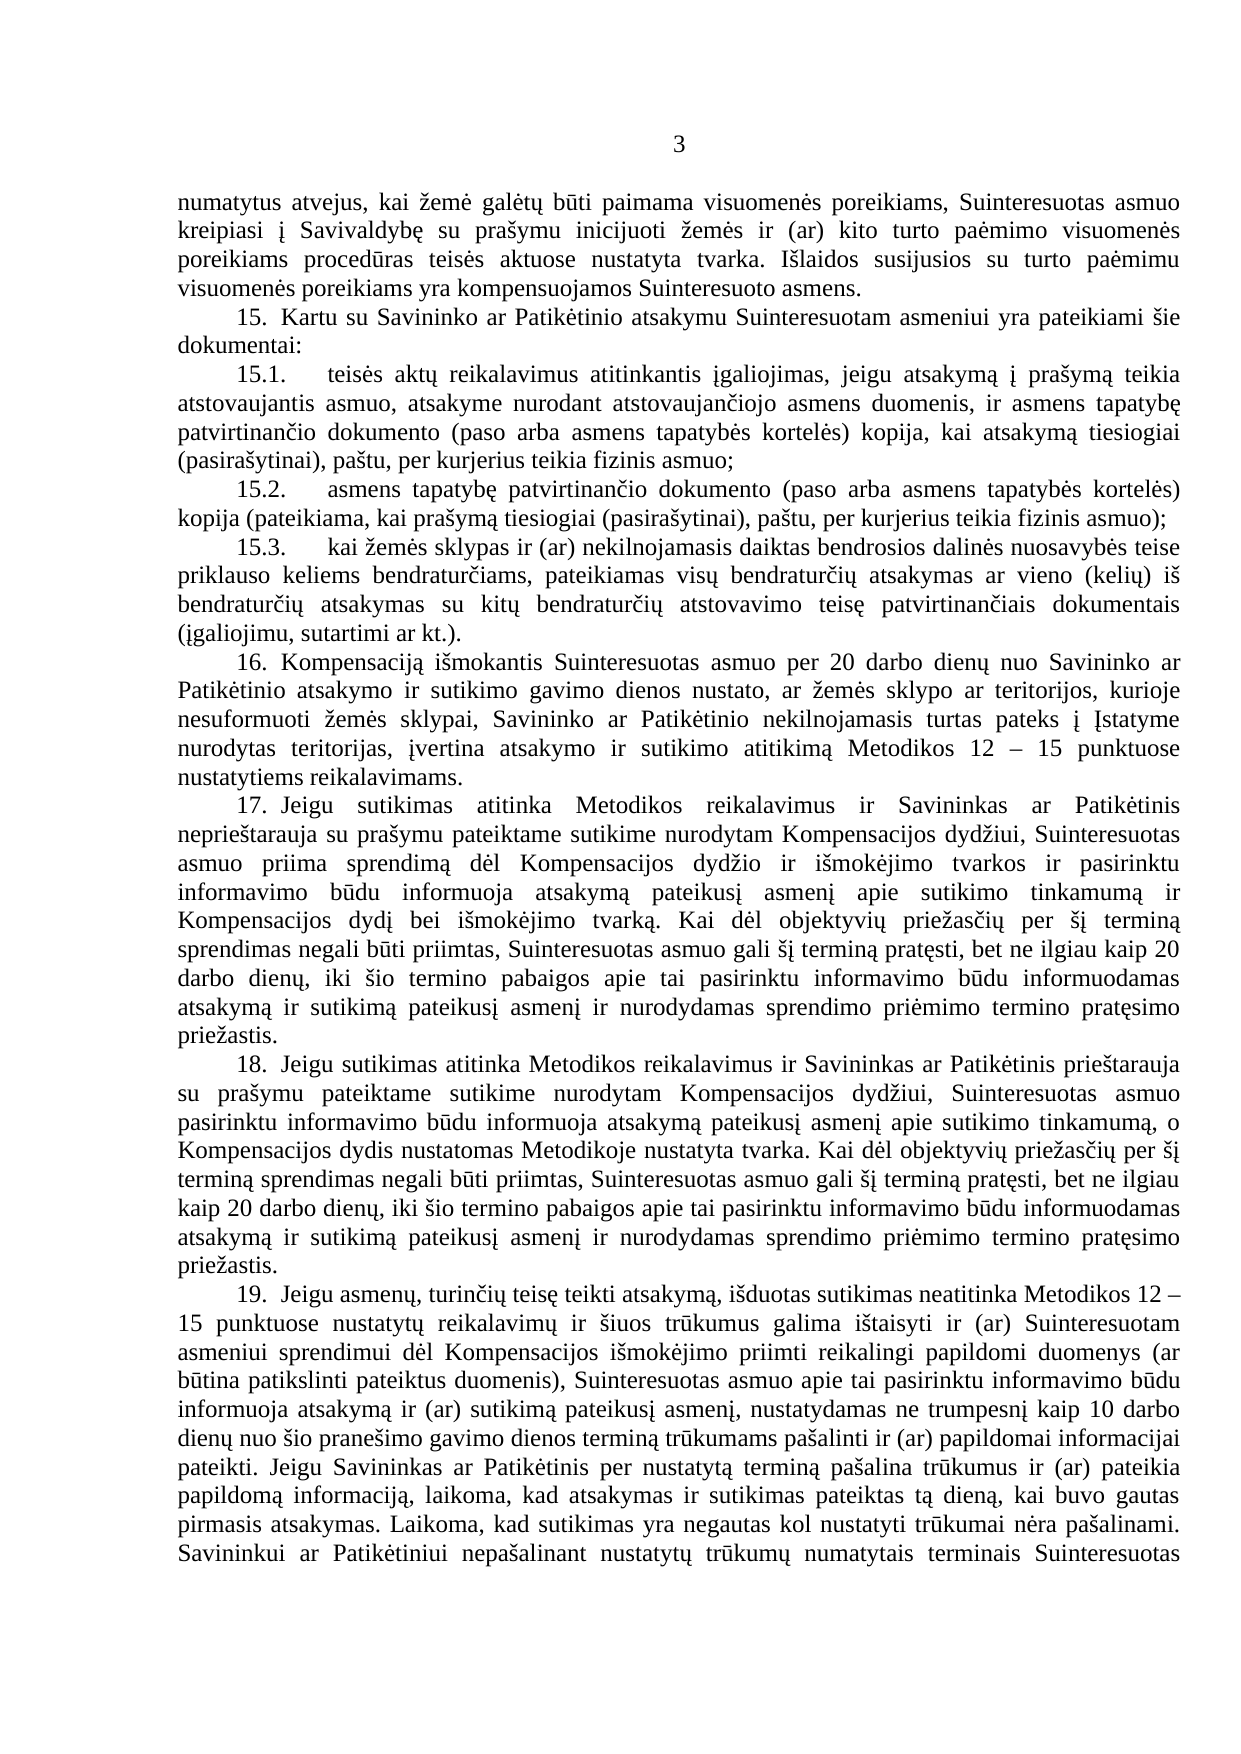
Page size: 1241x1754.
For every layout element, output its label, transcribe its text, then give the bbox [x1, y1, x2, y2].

text 15. Kartu su Savininko ar Patikėtinio atsakymu Suinteresuotam asmeniui yra pateikiami šie dokumentai: [177, 302, 1181, 359]
text 17. Jeigu sutikimas atitinka Metodikos reikalavimus ir Savininkas ar Patikėtinis neprieštarauja su prašymu pateiktame sutikime nurodytam Kompensacijos dydžiui, Suinteresuotas asmuo priima sprendimą dėl Kompensacijos dydžio ir išmokėjimo tvarkos ir pasirinktu informavimo būdu informuoja atsakymą pateikusį asmenį apie sutikimo tinkamumą ir Kompensacijos dydį bei išmokėjimo tvarką. Kai dėl objektyvių priežasčių per šį terminą sprendimas negali būti priimtas, Suinteresuotas asmuo gali šį terminą pratęsti, bet ne ilgiau kaip 20 darbo dienų, iki šio termino pabaigos apie tai pasirinktu informavimo būdu informuodamas atsakymą ir sutikimą pateikusį asmenį ir nurodydamas sprendimo priėmimo termino pratęsimo priežastis. [177, 791, 1181, 1049]
text 15.1. teisės aktų reikalavimus atitinkantis įgaliojimas, jeigu atsakymą į prašymą teikia atstovaujantis asmuo, atsakyme nurodant atstovaujančiojo asmens duomenis, ir asmens tapatybę patvirtinančio dokumento (paso arba asmens tapatybės kortelės) kopija, kai atsakymą tiesiogiai (pasirašytinai), paštu, per kurjerius teikia fizinis asmuo; [177, 359, 1181, 474]
text 19. Jeigu asmenų, turinčių teisę teikti atsakymą, išduotas sutikimas neatitinka Metodikos 12 – 15 punktuose nustatytų reikalavimų ir šiuos trūkumus galima ištaisyti ir (ar) Suinteresuotam asmeniui sprendimui dėl Kompensacijos išmokėjimo priimti reikalingi papildomi duomenys (ar būtina patikslinti pateiktus duomenis), Suinteresuotas asmuo apie tai pasirinktu informavimo būdu informuoja atsakymą ir (ar) sutikimą pateikusį asmenį, nustatydamas ne trumpesnį kaip 10 darbo dienų nuo šio pranešimo gavimo dienos terminą trūkumams pašalinti ir (ar) papildomai informacijai pateikti. Jeigu Savininkas ar Patikėtinis per nustatytą terminą pašalina trūkumus ir (ar) pateikia papildomą informaciją, laikoma, kad atsakymas ir sutikimas pateiktas tą dieną, kai buvo gautas pirmasis atsakymas. Laikoma, kad sutikimas yra negautas kol nustatyti trūkumai nėra pašalinami. Savininkui ar Patikėtiniui nepašalinant nustatytų trūkumų numatytais terminais Suinteresuotas [177, 1279, 1181, 1567]
text 16. Kompensaciją išmokantis Suinteresuotas asmuo per 20 darbo dienų nuo Savininko ar Patikėtinio atsakymo ir sutikimo gavimo dienos nustato, ar žemės sklypo ar teritorijos, kurioje nesuformuoti žemės sklypai, Savininko ar Patikėtinio nekilnojamasis turtas pateks į Įstatyme nurodytas teritorijas, įvertina atsakymo ir sutikimo atitikimą Metodikos 12 – 15 punktuose nustatytiems reikalavimams. [177, 647, 1181, 791]
text 15.2. asmens tapatybę patvirtinančio dokumento (paso arba asmens tapatybės kortelės) kopija (pateikiama, kai prašymą tiesiogiai (pasirašytinai), paštu, per kurjerius teikia fizinis asmuo); [177, 474, 1181, 532]
text numatytus atvejus, kai žemė galėtų būti paimama visuomenės poreikiams, Suinteresuotas asmuo kreipiasi į Savivaldybę su prašymu inicijuoti žemės ir (ar) kito turto paėmimo visuomenės poreikiams procedūras teisės aktuose nustatyta tvarka. Išlaidos susijusios su turto paėmimu visuomenės poreikiams yra kompensuojamos Suinteresuoto asmens. [177, 187, 1181, 302]
text 18. Jeigu sutikimas atitinka Metodikos reikalavimus ir Savininkas ar Patikėtinis prieštarauja su prašymu pateiktame sutikime nurodytam Kompensacijos dydžiui, Suinteresuotas asmuo pasirinktu informavimo būdu informuoja atsakymą pateikusį asmenį apie sutikimo tinkamumą, o Kompensacijos dydis nustatomas Metodikoje nustatyta tvarka. Kai dėl objektyvių priežasčių per šį terminą sprendimas negali būti priimtas, Suinteresuotas asmuo gali šį terminą pratęsti, bet ne ilgiau kaip 20 darbo dienų, iki šio termino pabaigos apie tai pasirinktu informavimo būdu informuodamas atsakymą ir sutikimą pateikusį asmenį ir nurodydamas sprendimo priėmimo termino pratęsimo priežastis. [177, 1049, 1181, 1279]
text 15.3. kai žemės sklypas ir (ar) nekilnojamasis daiktas bendrosios dalinės nuosavybės teise priklauso keliems bendraturčiams, pateikiamas visų bendraturčių atsakymas ar vieno (kelių) iš bendraturčių atsakymas su kitų bendraturčių atstovavimo teisę patvirtinančiais dokumentais (įgaliojimu, sutartimi ar kt.). [177, 532, 1181, 647]
